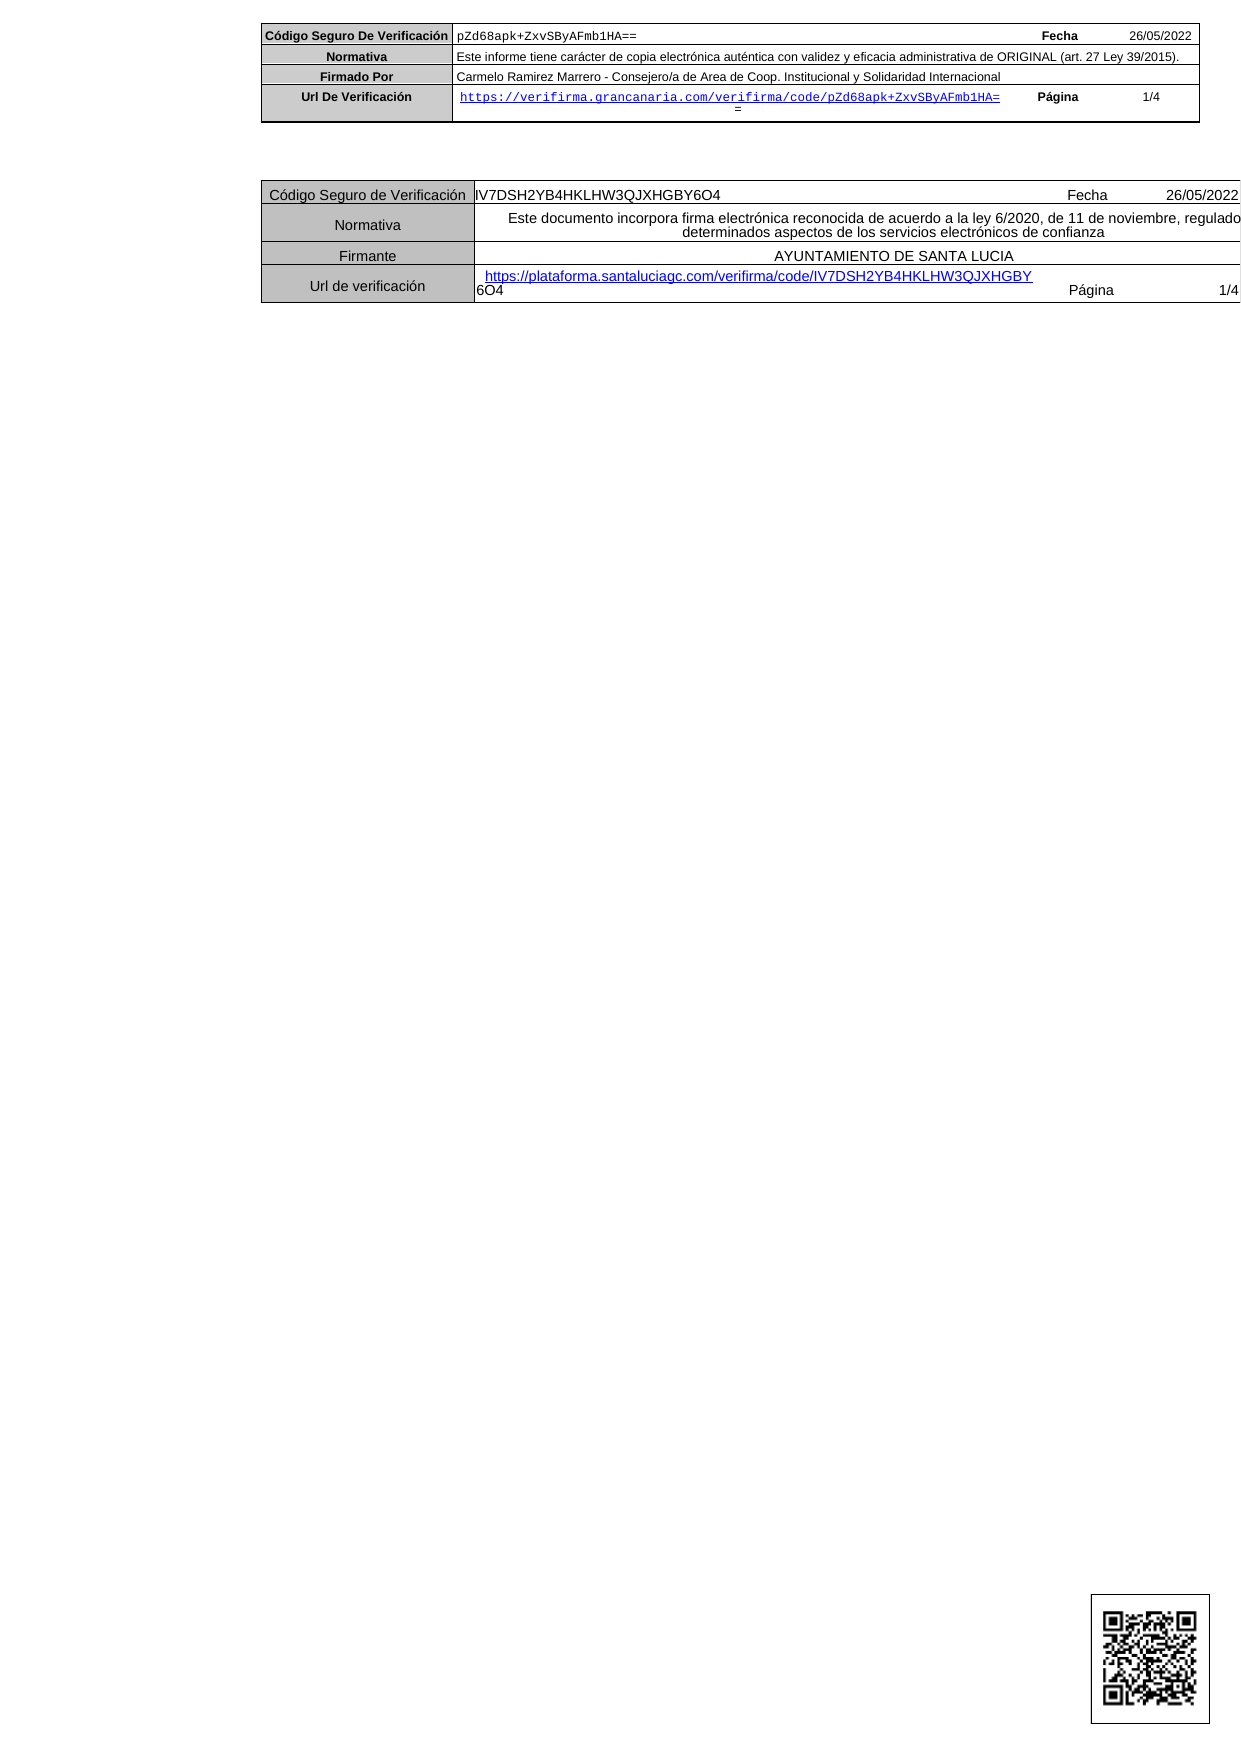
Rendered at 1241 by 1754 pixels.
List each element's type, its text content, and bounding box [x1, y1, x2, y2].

table_header pZd68apk+ZxvSByAFmb1HA== Fecha 26/05/2022 [453, 24, 1199, 43]
table_cell Firmante [262, 242, 474, 264]
table_cell Carmelo Ramirez Marrero - Consejero/a de Area de Coop. Institucional y Solidaridad Internacional [453, 65, 1199, 83]
table_cell Url De Verificación [262, 85, 452, 121]
table_cell Firmado Por [262, 65, 452, 83]
table_header Código Seguro De Verificación [262, 24, 452, 43]
table_cell Normativa [262, 204, 474, 241]
table_cell Url de verificación [262, 265, 474, 302]
table_cell Este documento incorpora firma electrónica reconocida de acuerdo a la ley 6/2020, de 11 de noviembre, reguladora de determinados aspectos de los servicios electrónicos de confianza [475, 204, 1240, 241]
table_cell Normativa [262, 45, 452, 63]
table_cell https://verifirma.grancanaria.com/verifirma/code/pZd68apk+ZxvSByAFmb1HA= Página 1/4 = [453, 85, 1199, 121]
table_header Código Seguro de Verificación [262, 181, 474, 203]
picture [1092, 1595, 1209, 1723]
table_cell Este informe tiene carácter de copia electrónica auténtica con validez y eficacia administrativa de ORIGINAL (art. 27 Ley 39/2015). [453, 45, 1199, 63]
table_cell AYUNTAMIENTO DE SANTA LUCIA [475, 242, 1240, 264]
table_cell https://plataforma.santaluciagc.com/verifirma/code/IV7DSH2YB4HKLHW3QJXHGBY 6O4 Página 1/4 [475, 265, 1240, 302]
table_header IV7DSH2YB4HKLHW3QJXHGBY6O4 Fecha 26/05/2022 14:54:05 [475, 181, 1240, 203]
